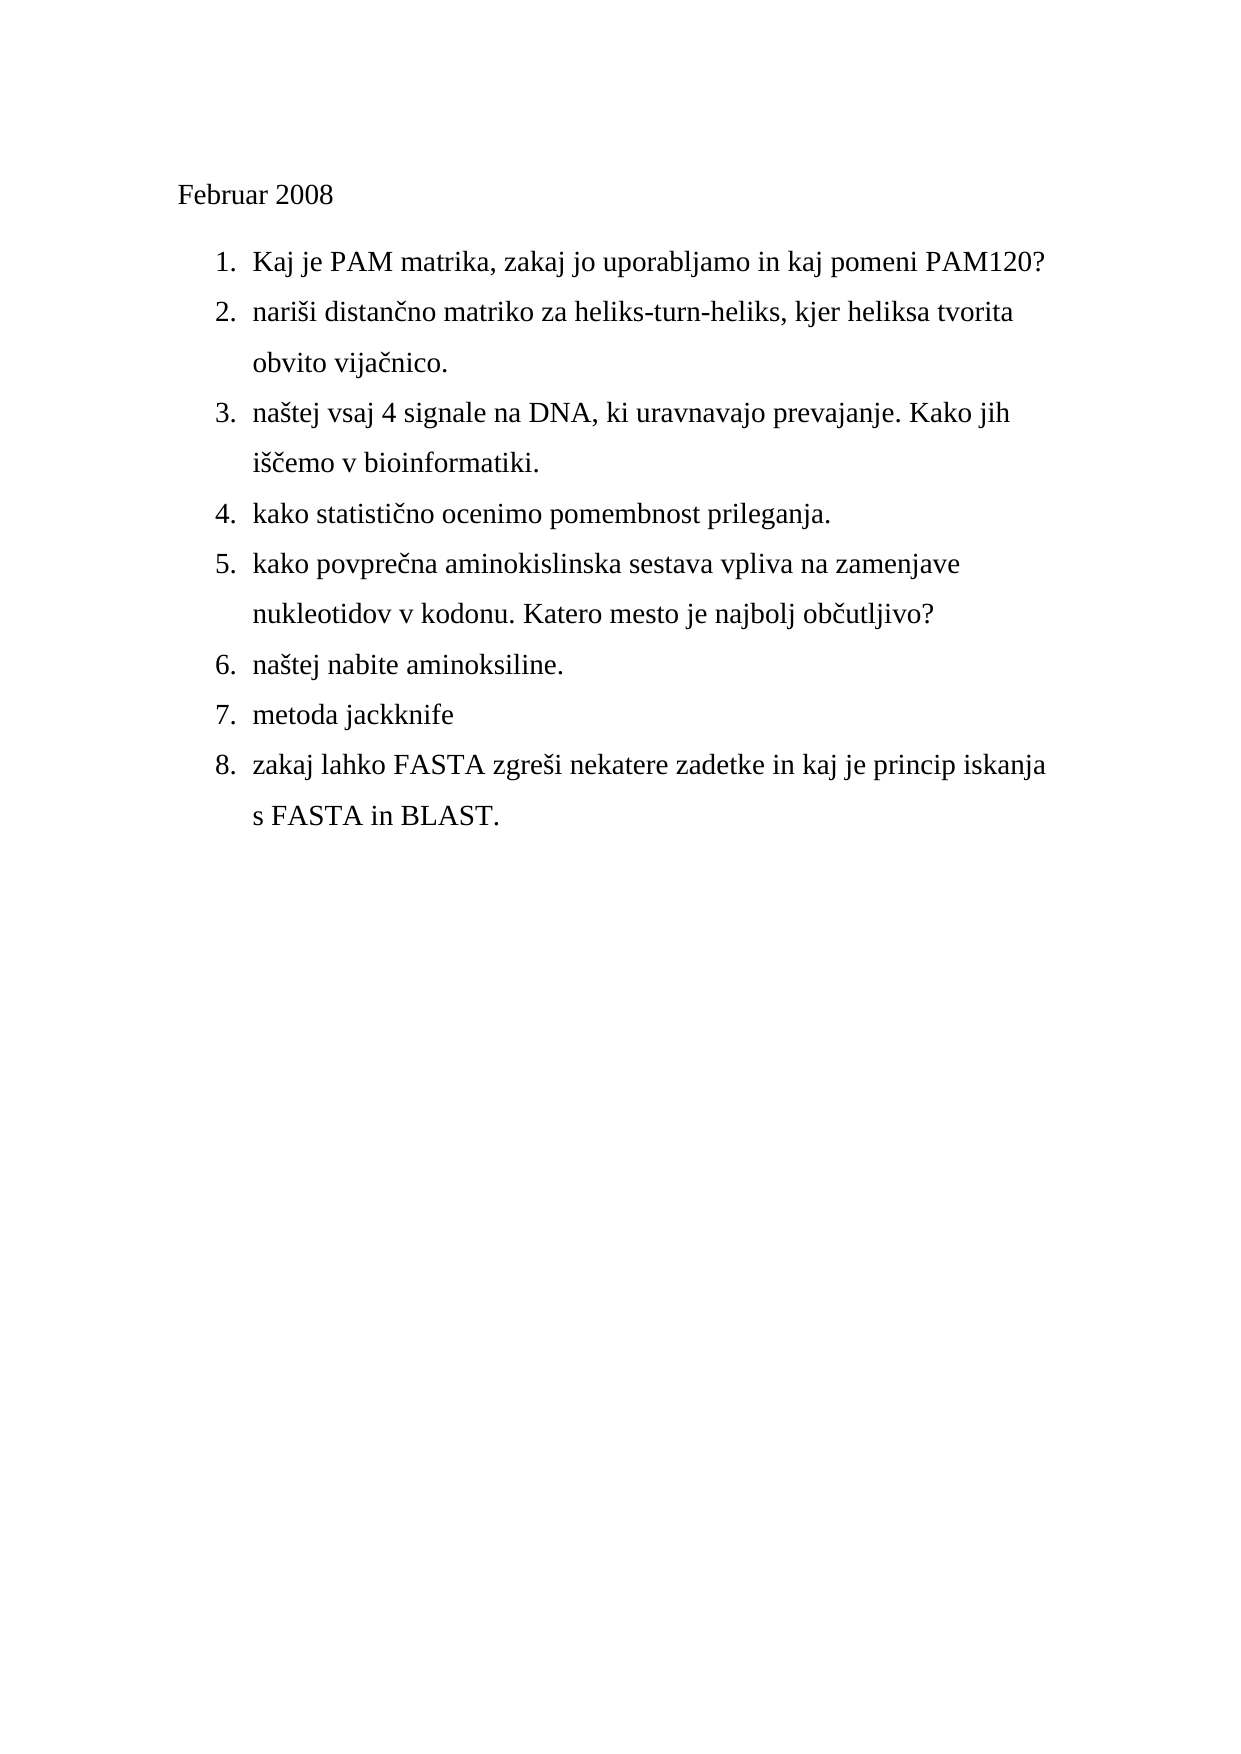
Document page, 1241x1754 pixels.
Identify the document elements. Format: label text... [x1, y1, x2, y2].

list naštej nabite aminoksiline. [215, 647, 1063, 680]
text Februar 2008 [177, 177, 1063, 211]
list Kaj je PAM matrika, zakaj jo uporabljamo in kaj pomeni PAM120? [215, 244, 1063, 278]
list metoda jackknife [215, 697, 1063, 731]
list nariši distančno matriko za heliks-turn-heliks, kjer heliksa tvorita obvito vijačnico. [215, 294, 1063, 378]
list zakaj lahko FASTA zgreši nekatere zadetke in kaj je princip iskanja s FASTA in BLAST. [215, 747, 1063, 831]
list naštej vsaj 4 signale na DNA, ki uravnavajo prevajanje. Kako jih iščemo v bioinformatiki. [215, 395, 1063, 479]
list kako statistično ocenimo pomembnost prileganja. [215, 496, 1063, 529]
list kako povprečna aminokislinska sestava vpliva na zamenjave nukleotidov v kodonu. Katero mesto je najbolj občutljivo? [215, 546, 1063, 630]
